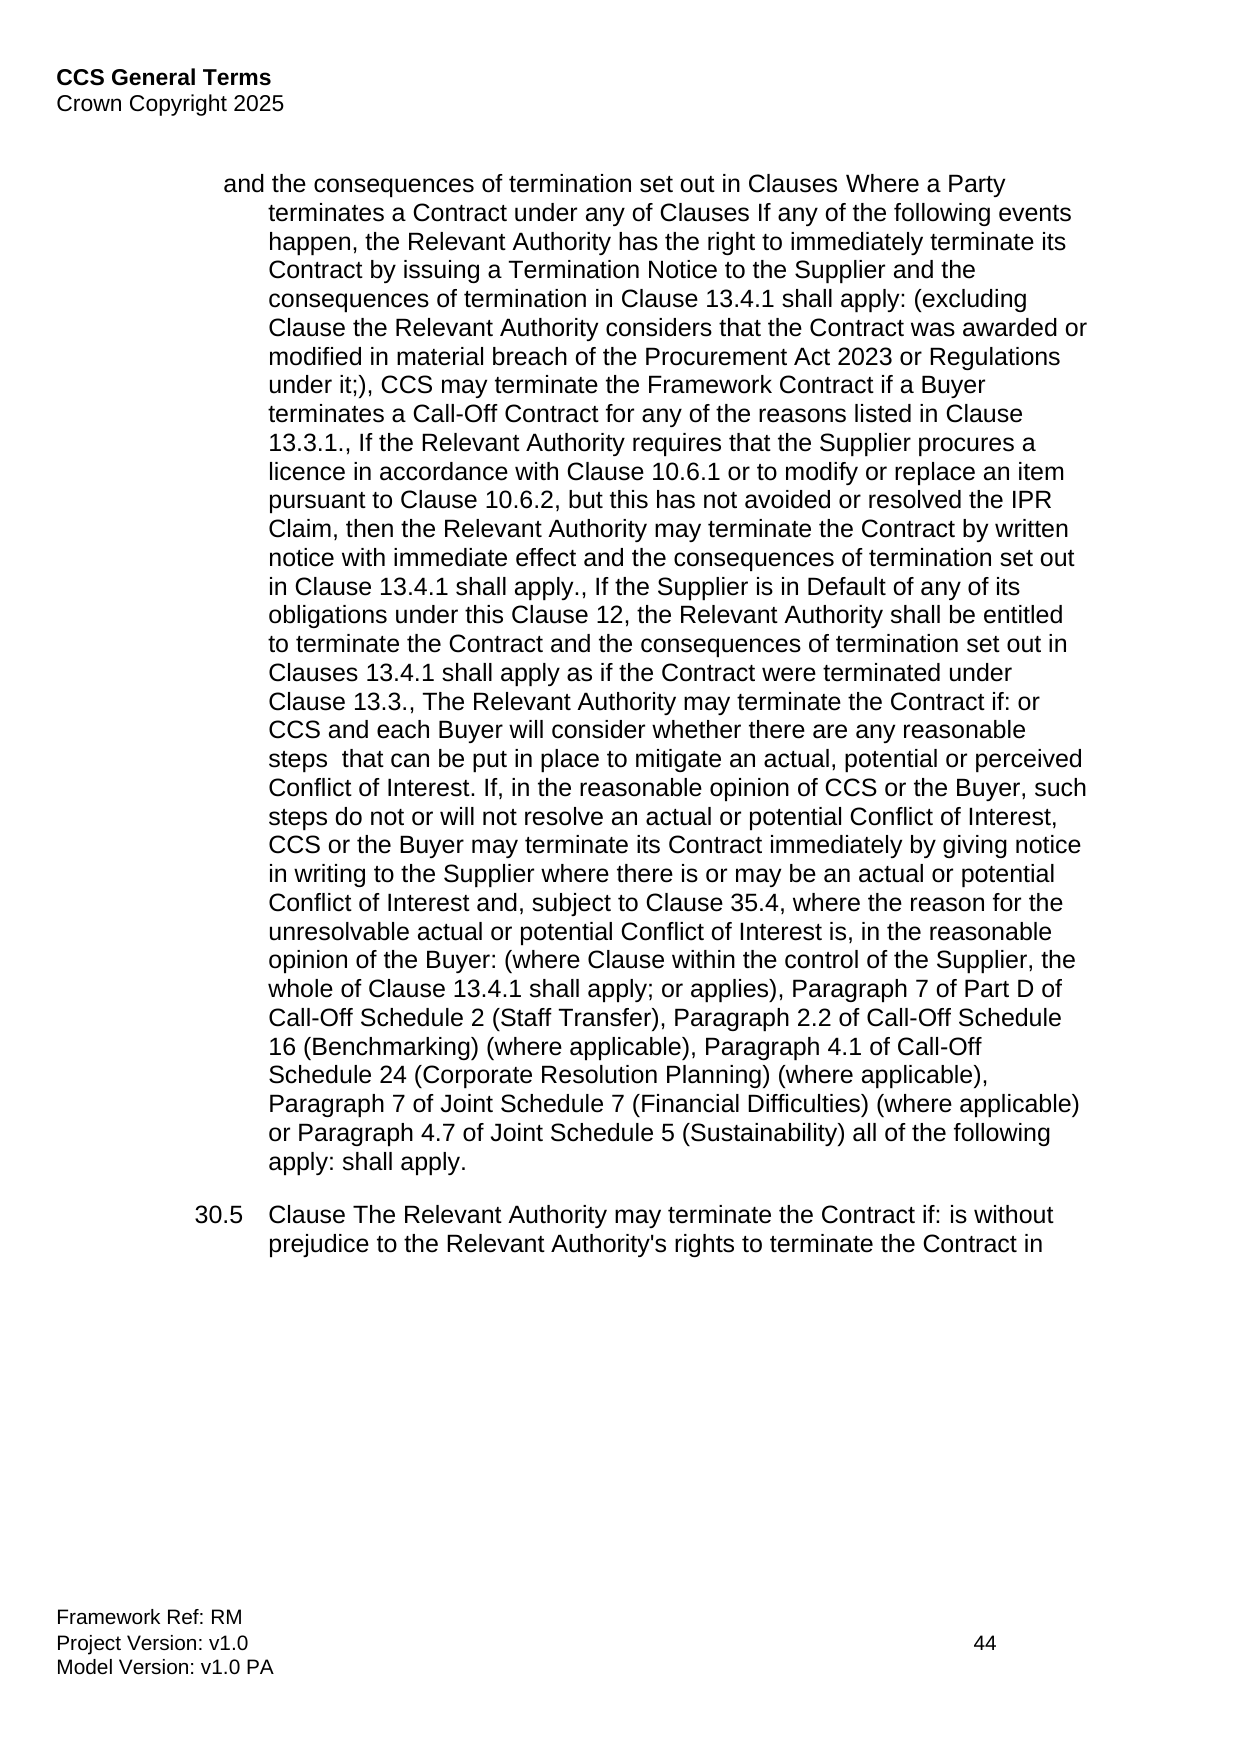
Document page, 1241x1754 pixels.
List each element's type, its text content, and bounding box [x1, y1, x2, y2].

list Clause 30.4 is without prejudice to the Relevant Authority's rights to terminate the Contract in accordance with Clause 13.3.1(o). [194, 1201, 1090, 1258]
text and the consequences of termination set out in Clauses 13.4.1 shall apply. [223, 169, 1090, 1176]
